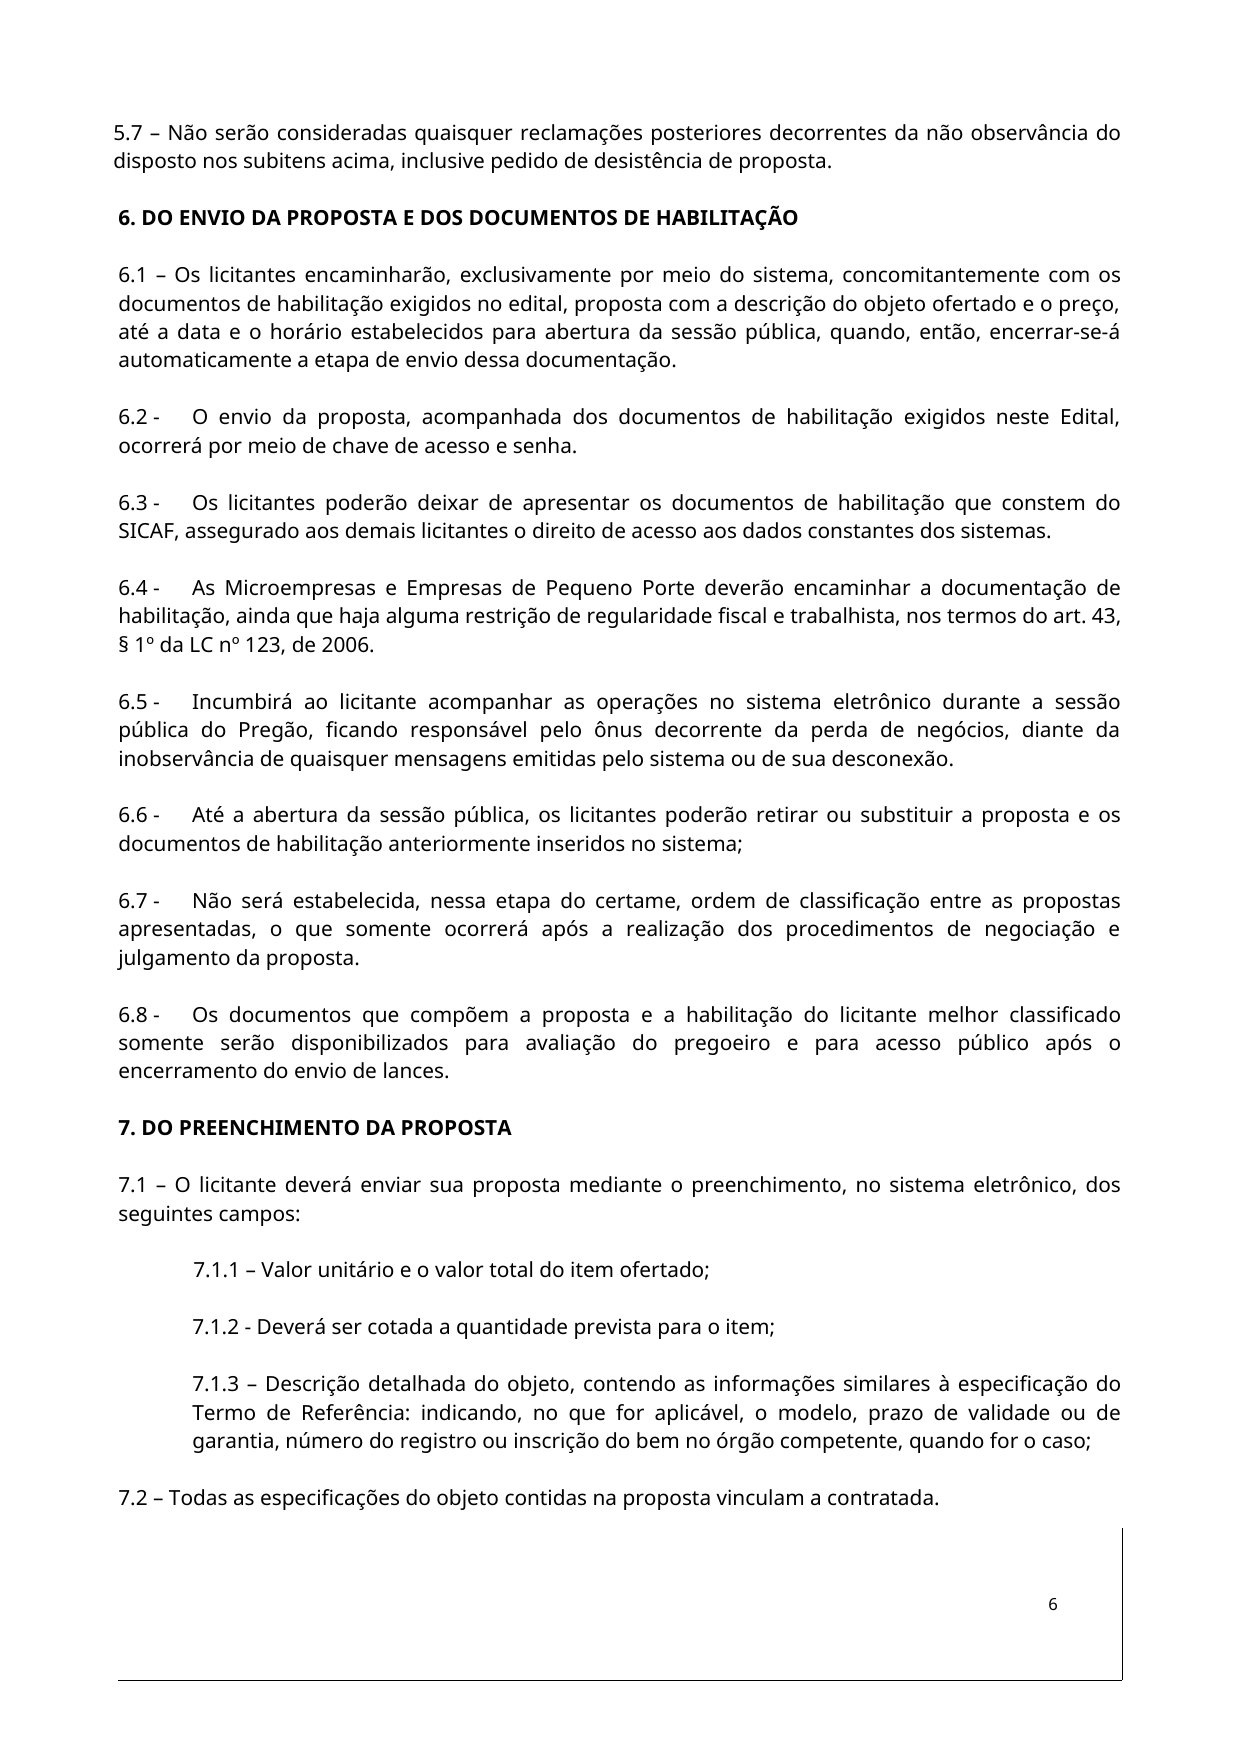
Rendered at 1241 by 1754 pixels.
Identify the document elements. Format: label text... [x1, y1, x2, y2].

text 6.6 - Até a abertura da sessão pública, os licitantes poderão retirar ou substituir a proposta e os documentos de habilitação anteriormente inseridos no sistema; [118, 801, 1122, 857]
text 6.4 - As Microempresas e Empresas de Pequeno Porte deverão encaminhar a documentação de habilitação, ainda que haja alguma restrição de regularidade fiscal e trabalhista, nos termos do art. 43, § 1º da LC nº 123, de 2006. [118, 573, 1122, 658]
text 7. DO PREENCHIMENTO DA PROPOSTA [118, 1113, 1122, 1142]
text 5.7 – Não serão consideradas quaisquer reclamações posteriores decorrentes da não observância do disposto nos subitens acima, inclusive pedido de desistência de proposta. [113, 118, 1122, 175]
text 6.1 – Os licitantes encaminharão, exclusivamente por meio do sistema, concomitantemente com os documentos de habilitação exigidos no edital, proposta com a descrição do objeto ofertado e o preço, até a data e o horário estabelecidos para abertura da sessão pública, quando, então, encerrar-se-á automaticamente a etapa de envio dessa documentação. [118, 260, 1122, 374]
text 7.1 – O licitante deverá enviar sua proposta mediante o preenchimento, no sistema eletrônico, dos seguintes campos: [118, 1170, 1122, 1227]
text 7.1.2 - Deverá ser cotada a quantidade prevista para o item; [192, 1312, 1122, 1341]
text 6.5 - Incumbirá ao licitante acompanhar as operações no sistema eletrônico durante a sessão pública do Pregão, ficando responsável pelo ônus decorrente da perda de negócios, diante da inobservância de quaisquer mensagens emitidas pelo sistema ou de sua desconexão. [118, 687, 1122, 772]
text 7.1.3 – Descrição detalhada do objeto, contendo as informações similares à especificação do Termo de Referência: indicando, no que for aplicável, o modelo, prazo de validade ou de garantia, número do registro ou inscrição do bem no órgão competente, quando for o caso; [192, 1369, 1122, 1455]
text 7.1.1 – Valor unitário e o valor total do item ofertado; [193, 1256, 1122, 1284]
text 6.7 - Não será estabelecida, nessa etapa do certame, ordem de classificação entre as propostas apresentadas, o que somente ocorrerá após a realização dos procedimentos de negociação e julgamento da proposta. [118, 886, 1122, 971]
text 6.3 - Os licitantes poderão deixar de apresentar os documentos de habilitação que constem do SICAF, assegurado aos demais licitantes o direito de acesso aos dados constantes dos sistemas. [118, 488, 1122, 545]
text 6.8 - Os documentos que compõem a proposta e a habilitação do licitante melhor classificado somente serão disponibilizados para avaliação do pregoeiro e para acesso público após o encerramento do envio de lances. [118, 1000, 1122, 1085]
text 7.2 – Todas as especificações do objeto contidas na proposta vinculam a contratada. [118, 1483, 1122, 1512]
text 6. DO ENVIO DA PROPOSTA E DOS DOCUMENTOS DE HABILITAÇÃO [118, 203, 1122, 232]
text 6.2 - O envio da proposta, acompanhada dos documentos de habilitação exigidos neste Edital, ocorrerá por meio de chave de acesso e senha. [118, 402, 1122, 459]
